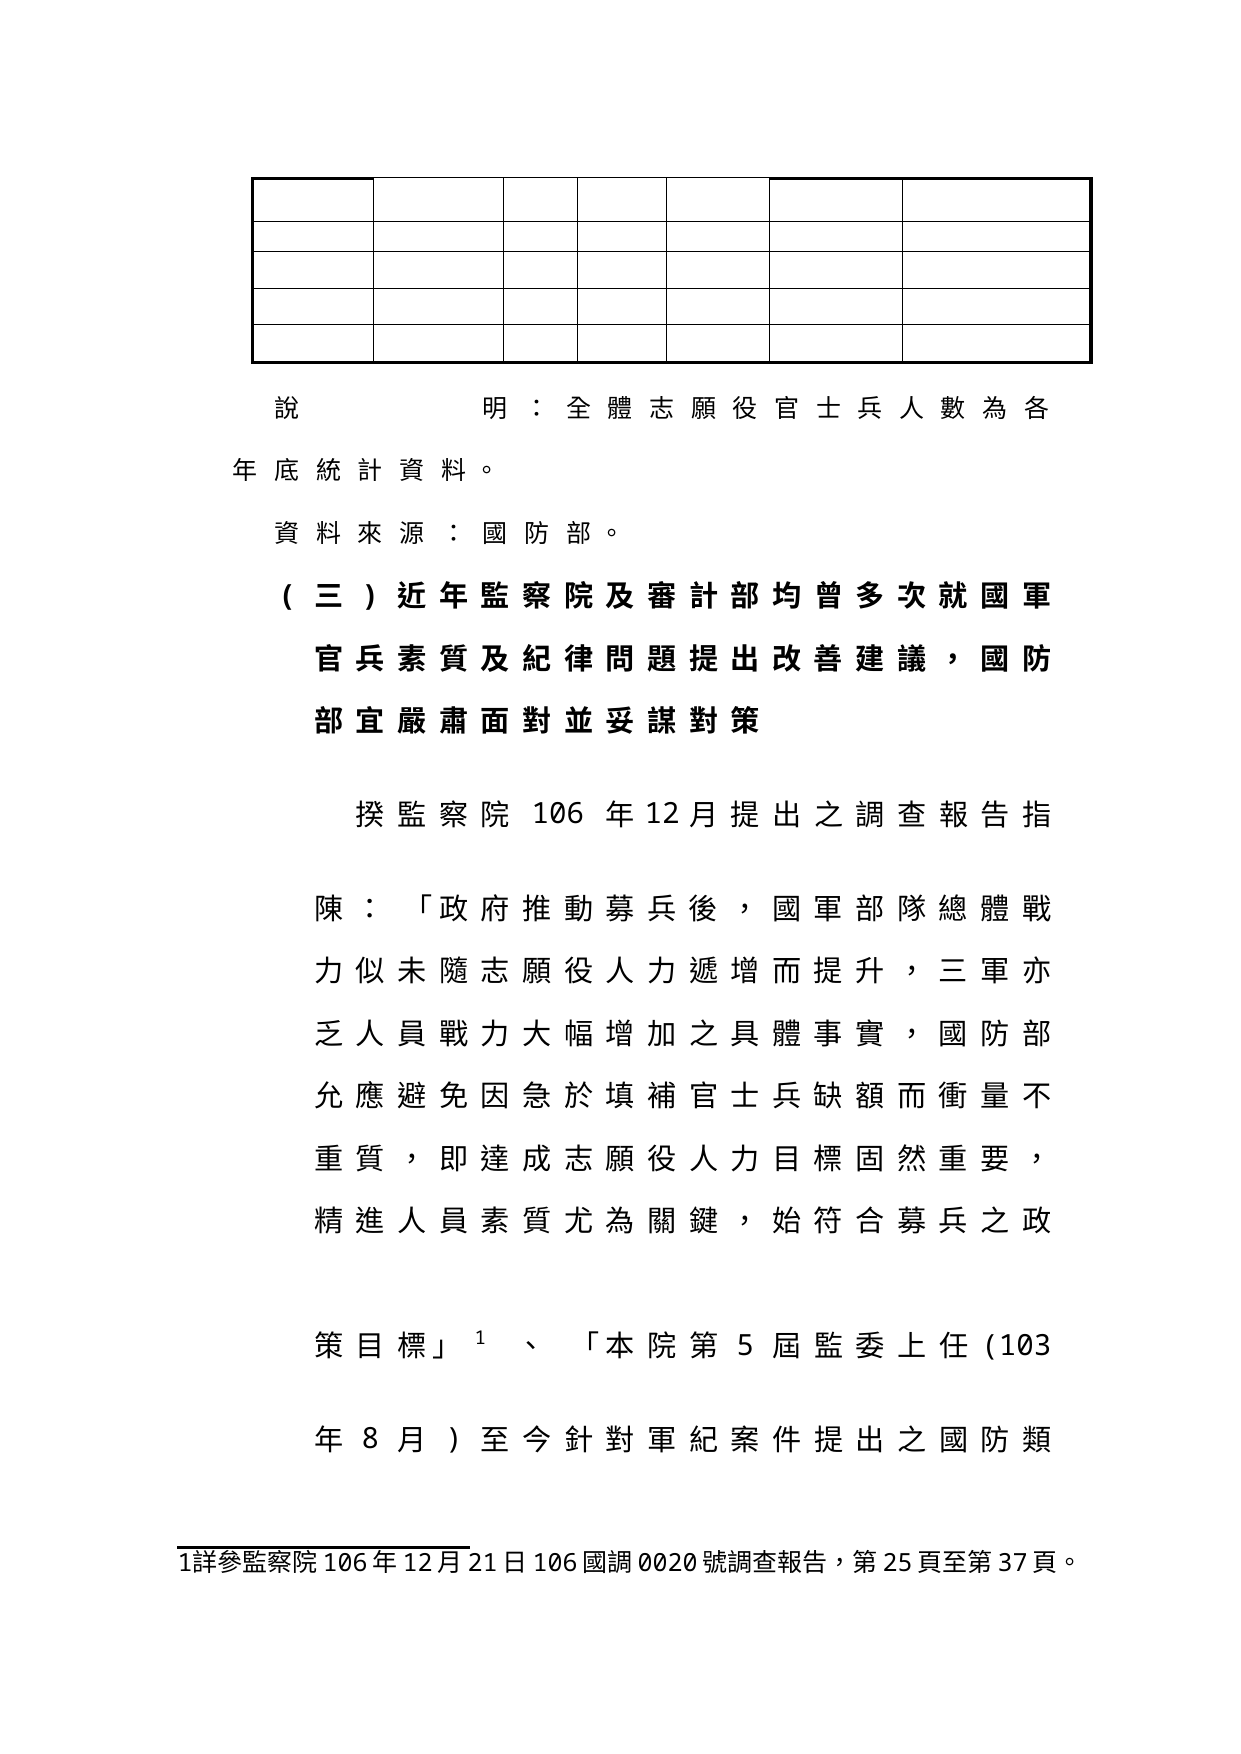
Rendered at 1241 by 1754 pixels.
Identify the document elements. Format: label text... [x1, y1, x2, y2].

table_cell 164,063 [770, 289, 902, 324]
table_header 志願役官士兵遭勒令退伍比率 [903, 180, 1089, 221]
table_cell 320 [667, 222, 769, 251]
table_cell 164,884 [770, 325, 902, 361]
table_cell 155,412 [770, 222, 902, 251]
table_cell 26 [374, 222, 503, 251]
table_cell 569 [667, 325, 769, 361]
table_cell 校官、尉官 [374, 178, 503, 221]
table_cell 108 [254, 252, 373, 288]
table_cell 0.2962 [903, 252, 1089, 288]
table_cell 39 [374, 252, 503, 288]
table_cell 480 [667, 252, 769, 288]
table_cell 109 [254, 289, 373, 324]
table_cell 合計 [667, 178, 769, 221]
table_cell 584 [667, 289, 769, 324]
table_cell 270 [578, 325, 666, 361]
table_cell 224 [504, 289, 577, 324]
text 資料來源：國防部。 [208, 490, 1058, 552]
table_cell 107 [254, 222, 373, 251]
table_cell 261 [504, 325, 577, 361]
text 詳參監察院106年12月21日106國調0020號調查報告，第25頁至第37頁。 [177, 1548, 1063, 1577]
table_cell 205 [578, 222, 666, 251]
table_cell 38 [374, 325, 503, 361]
table_cell 0.3451 [903, 325, 1089, 361]
table_cell 183 [504, 252, 577, 288]
table_cell 士兵 [578, 178, 666, 221]
table_cell 258 [578, 252, 666, 288]
table_cell 57 [374, 289, 503, 324]
table_cell 303 [578, 289, 666, 324]
text 說 明：全體志願役官士兵人數為各年底統計資料。 [208, 365, 1058, 490]
text (三)近年監察院及審計部均曾多次就國軍官兵素質及紀律問題提出改善建議，國防部宜嚴肅面對並妥謀對策 [242, 552, 1058, 740]
table_cell 162,039 [770, 252, 902, 288]
table_cell 0.2059 [903, 222, 1089, 251]
table_header 全體志願役官士兵人數 [770, 180, 902, 221]
text 揆監察院106年12月提出之調查報告指陳：「政府推動募兵後，國軍部隊總體戰力似未隨志願役人力遞增而提升，三軍亦乏人員戰力大幅增加之具體事實，國防部允應避免因急於填補官士兵缺額而衝量不重質，即達成志願役人力目標固然重要，精進人員素質尤為關鍵，始符合募兵之政策目標」、「本院第5屆監委上任(103年8月)至今針對軍紀案件提出之國防類調查報告計有49案，其中屬於軍紀案件之占比高達6成以上；而所通過之國防類糾正案則有高達9成以上係屬於軍紀案件，凸顯當前國軍紀律仍面臨嚴峻挑戰。」111年9月22日調查報告再指陳：「軍方陸續發生高階軍官涉貪舞弊案…針對高階軍官法紀教育及督考，國防部及所屬單位均未落實，主管監督機制失靈，核有疏失。」另審計部於104年度、105年度及107年度至109年度中央政府總決算審核報告中，亦多次就國軍官兵違法犯紀之相關情事，要求國防部應妥謀改善。 [271, 740, 1058, 1490]
table_cell 110 [254, 325, 373, 361]
table_cell 士官 [504, 178, 577, 221]
table_cell 89 [504, 222, 577, 251]
table_cell 0.3560 [903, 289, 1089, 324]
table_header 類別 年度 [254, 180, 373, 221]
